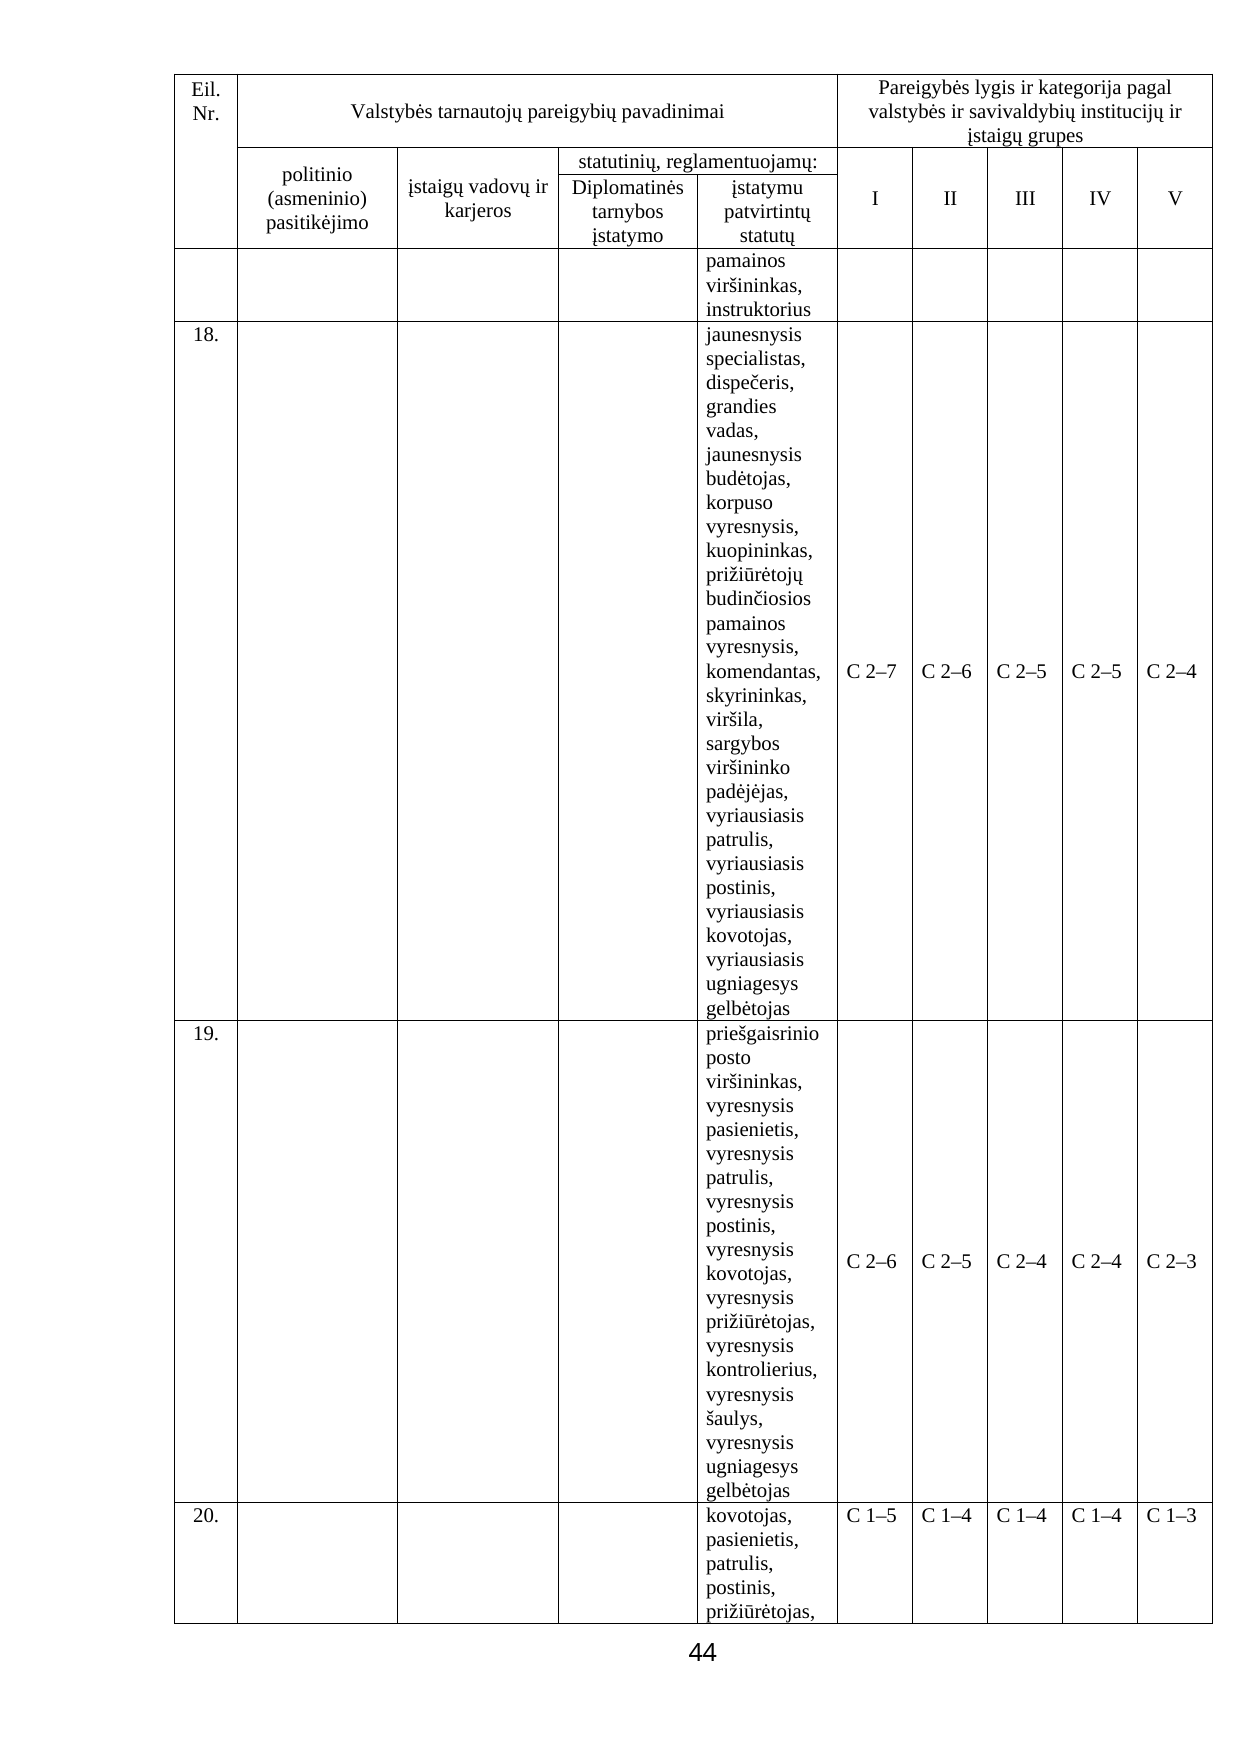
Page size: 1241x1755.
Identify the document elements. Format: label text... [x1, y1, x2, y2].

table_cell statutinių, reglamentuojamų: [559, 148, 837, 174]
table_cell C 2–6 [838, 1021, 912, 1502]
table_cell C 2–3 [1138, 1021, 1212, 1502]
table_cell [988, 249, 1062, 321]
table_cell priešgaisrinio posto viršininkas, vyresnysis pasienietis, vyresnysis patrulis, vyresnysis postinis, vyresnysis kovotojas, vyresnysis prižiūrėtojas, vyresnysis kontrolierius, vyresnysis šaulys, vyresnysis ugniagesys gelbėtojas [698, 1021, 837, 1502]
table_header Pareigybės lygis ir kategorija pagal valstybės ir savivaldybių institucijų ir įstaigų grupes [838, 75, 1212, 147]
table_cell [398, 1503, 558, 1623]
table_cell [175, 249, 237, 321]
table_cell 18. [175, 322, 237, 1019]
table_cell [398, 249, 558, 321]
table_cell [238, 1503, 397, 1623]
table_cell C 2–5 [913, 1021, 987, 1502]
table_cell C 1–4 [988, 1503, 1062, 1623]
table_cell [238, 1021, 397, 1502]
table_cell C 1–3 [1138, 1503, 1212, 1623]
table_cell II [913, 148, 987, 247]
table_cell [238, 322, 397, 1019]
table_cell C 2–6 [913, 322, 987, 1019]
table_cell C 2–7 [838, 322, 912, 1019]
table_cell C 2–4 [988, 1021, 1062, 1502]
table_cell [238, 249, 397, 321]
table_cell [913, 249, 987, 321]
table_header Valstybės tarnautojų pareigybių pavadinimai [238, 75, 837, 147]
table_cell [398, 322, 558, 1019]
table_cell įstatymu patvirtintų statutų [698, 175, 837, 247]
table_cell įstaigų vadovų ir karjeros [398, 148, 558, 247]
table_cell C 2–5 [988, 322, 1062, 1019]
table_cell III [988, 148, 1062, 247]
table_cell [559, 249, 697, 321]
table_header Eil. Nr. [175, 75, 237, 247]
table_cell [559, 1021, 697, 1502]
table_cell [838, 249, 912, 321]
table_cell C 1–5 [838, 1503, 912, 1623]
table_cell C 1–4 [913, 1503, 987, 1623]
table_cell pamainos viršininkas, instruktorius [698, 249, 837, 321]
table_cell I [838, 148, 912, 247]
table_cell [398, 1021, 558, 1502]
table_cell 20. [175, 1503, 237, 1623]
table_cell [1063, 249, 1137, 321]
table_cell [1138, 249, 1212, 321]
table_cell [559, 322, 697, 1019]
table_cell jaunesnysis specialistas, dispečeris, grandies vadas, jaunesnysis budėtojas, korpuso vyresnysis, kuopininkas, prižiūrėtojų budinčiosios pamainos vyresnysis, komendantas, skyrininkas, viršila, sargybos viršininko padėjėjas, vyriausiasis patrulis, vyriausiasis postinis, vyriausiasis kovotojas, vyriausiasis ugniagesys gelbėtojas [698, 322, 837, 1019]
table_cell C 1–4 [1063, 1503, 1137, 1623]
table_cell [559, 1503, 697, 1623]
table_cell C 2–5 [1063, 322, 1137, 1019]
table_cell IV [1063, 148, 1137, 247]
table_cell 19. [175, 1021, 237, 1502]
table_cell politinio (asmeninio) pasitikėjimo [238, 148, 397, 247]
table_cell C 2–4 [1138, 322, 1212, 1019]
table_cell C 2–4 [1063, 1021, 1137, 1502]
table_cell V [1138, 148, 1212, 247]
table_cell Diplomatinės tarnybos įstatymo [559, 175, 697, 247]
table_cell kovotojas, pasienietis, patrulis, postinis, prižiūrėtojas, [698, 1503, 837, 1623]
